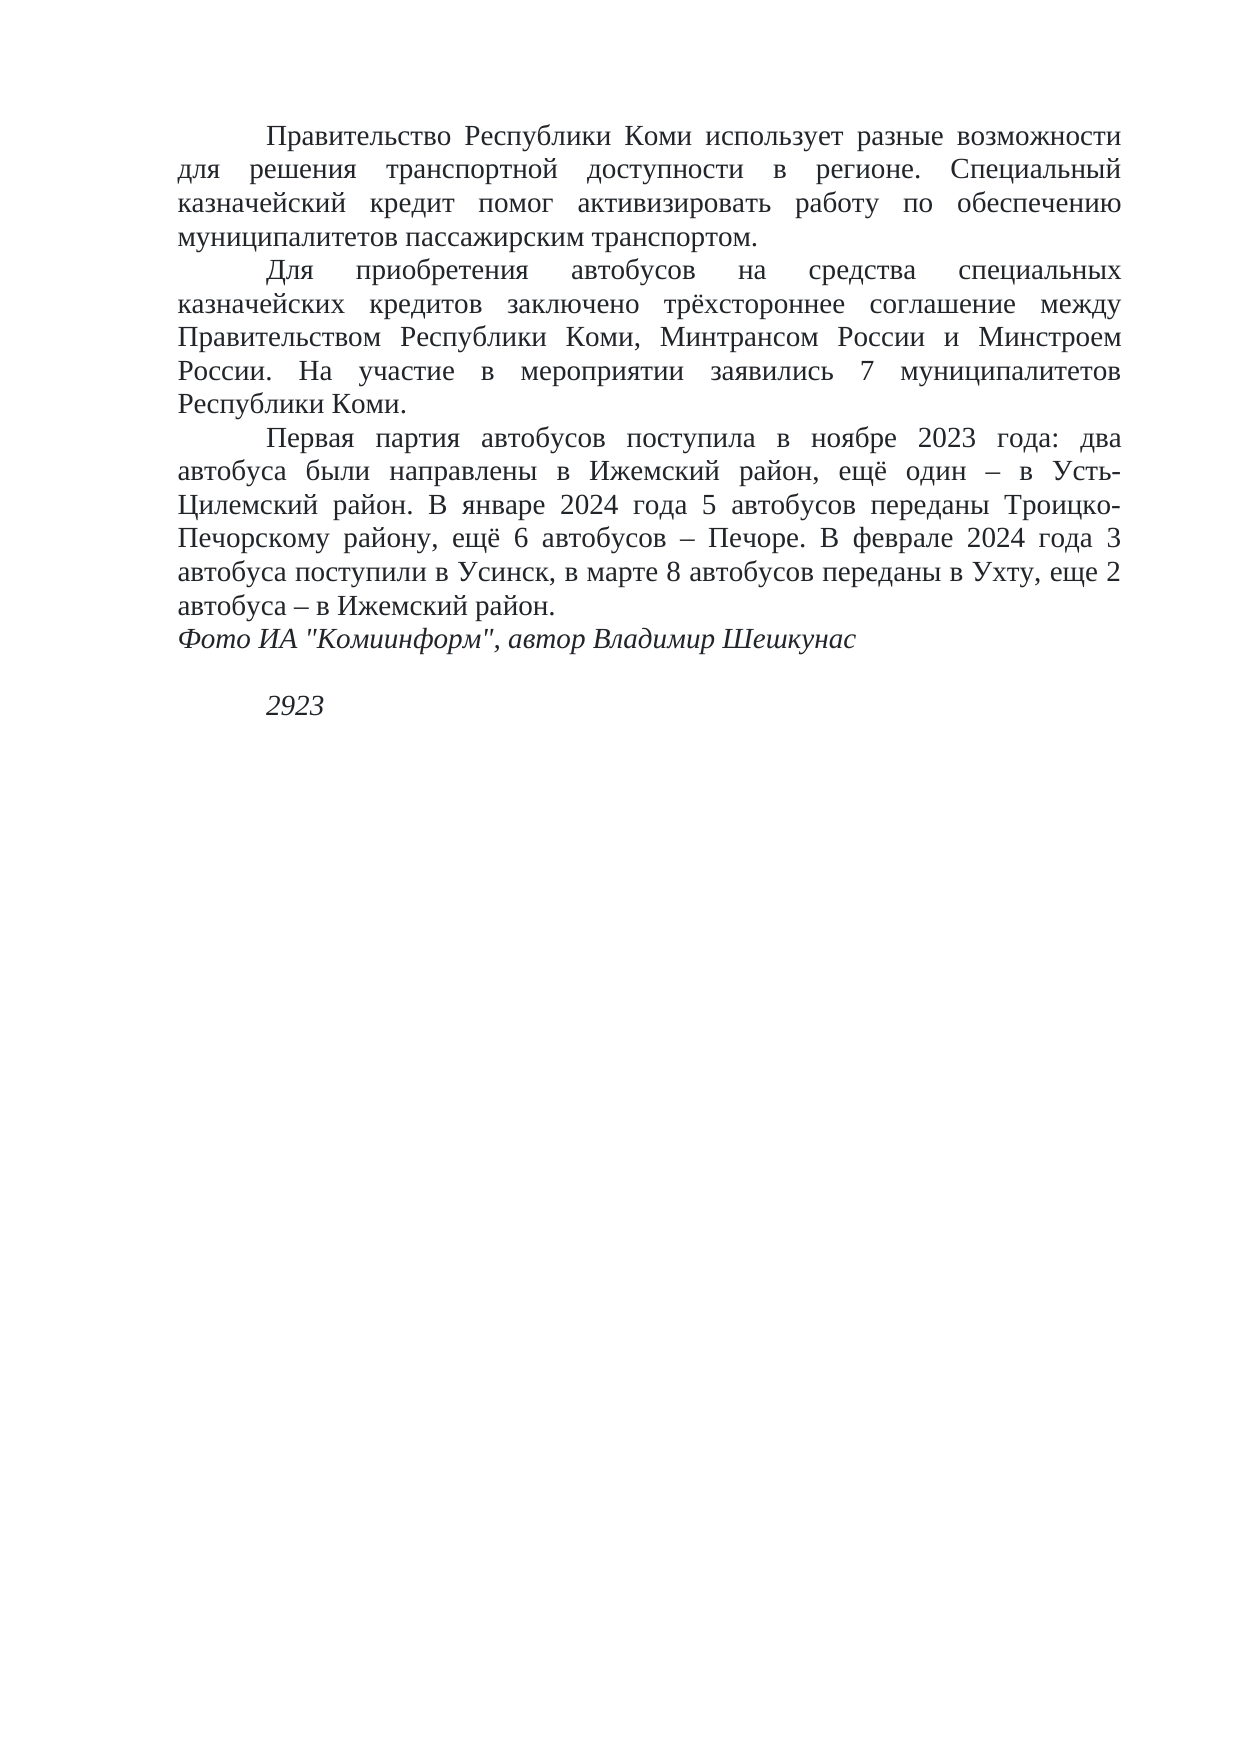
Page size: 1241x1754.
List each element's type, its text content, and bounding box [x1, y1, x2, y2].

text Первая партия автобусов поступила в ноябре 2023 года: два автобуса были направлены в Ижемский район, ещё один – в Усть-Цилемский район. В январе 2024 года 5 автобусов переданы Троицко-Печорскому району, ещё 6 автобусов – Печоре. В феврале 2024 года 3 автобуса поступили в Усинск, в марте 8 автобусов переданы в Ухту, еще 2 автобуса – в Ижемский район. [177, 420, 1122, 621]
text Для приобретения автобусов на средства специальных казначейских кредитов заключено трёхстороннее соглашение между Правительством Республики Коми, Минтрансом России и Минстроем России. На участие в мероприятии заявились 7 муниципалитетов Республики Коми. [177, 252, 1122, 420]
text 2923 [177, 688, 1122, 722]
text Фото ИА "Комиинформ", автор Владимир Шешкунас [177, 621, 1122, 655]
text Правительство Республики Коми использует разные возможности для решения транспортной доступности в регионе. Специальный казначейский кредит помог активизировать работу по обеспечению муниципалитетов пассажирским транспортом. [177, 118, 1122, 252]
